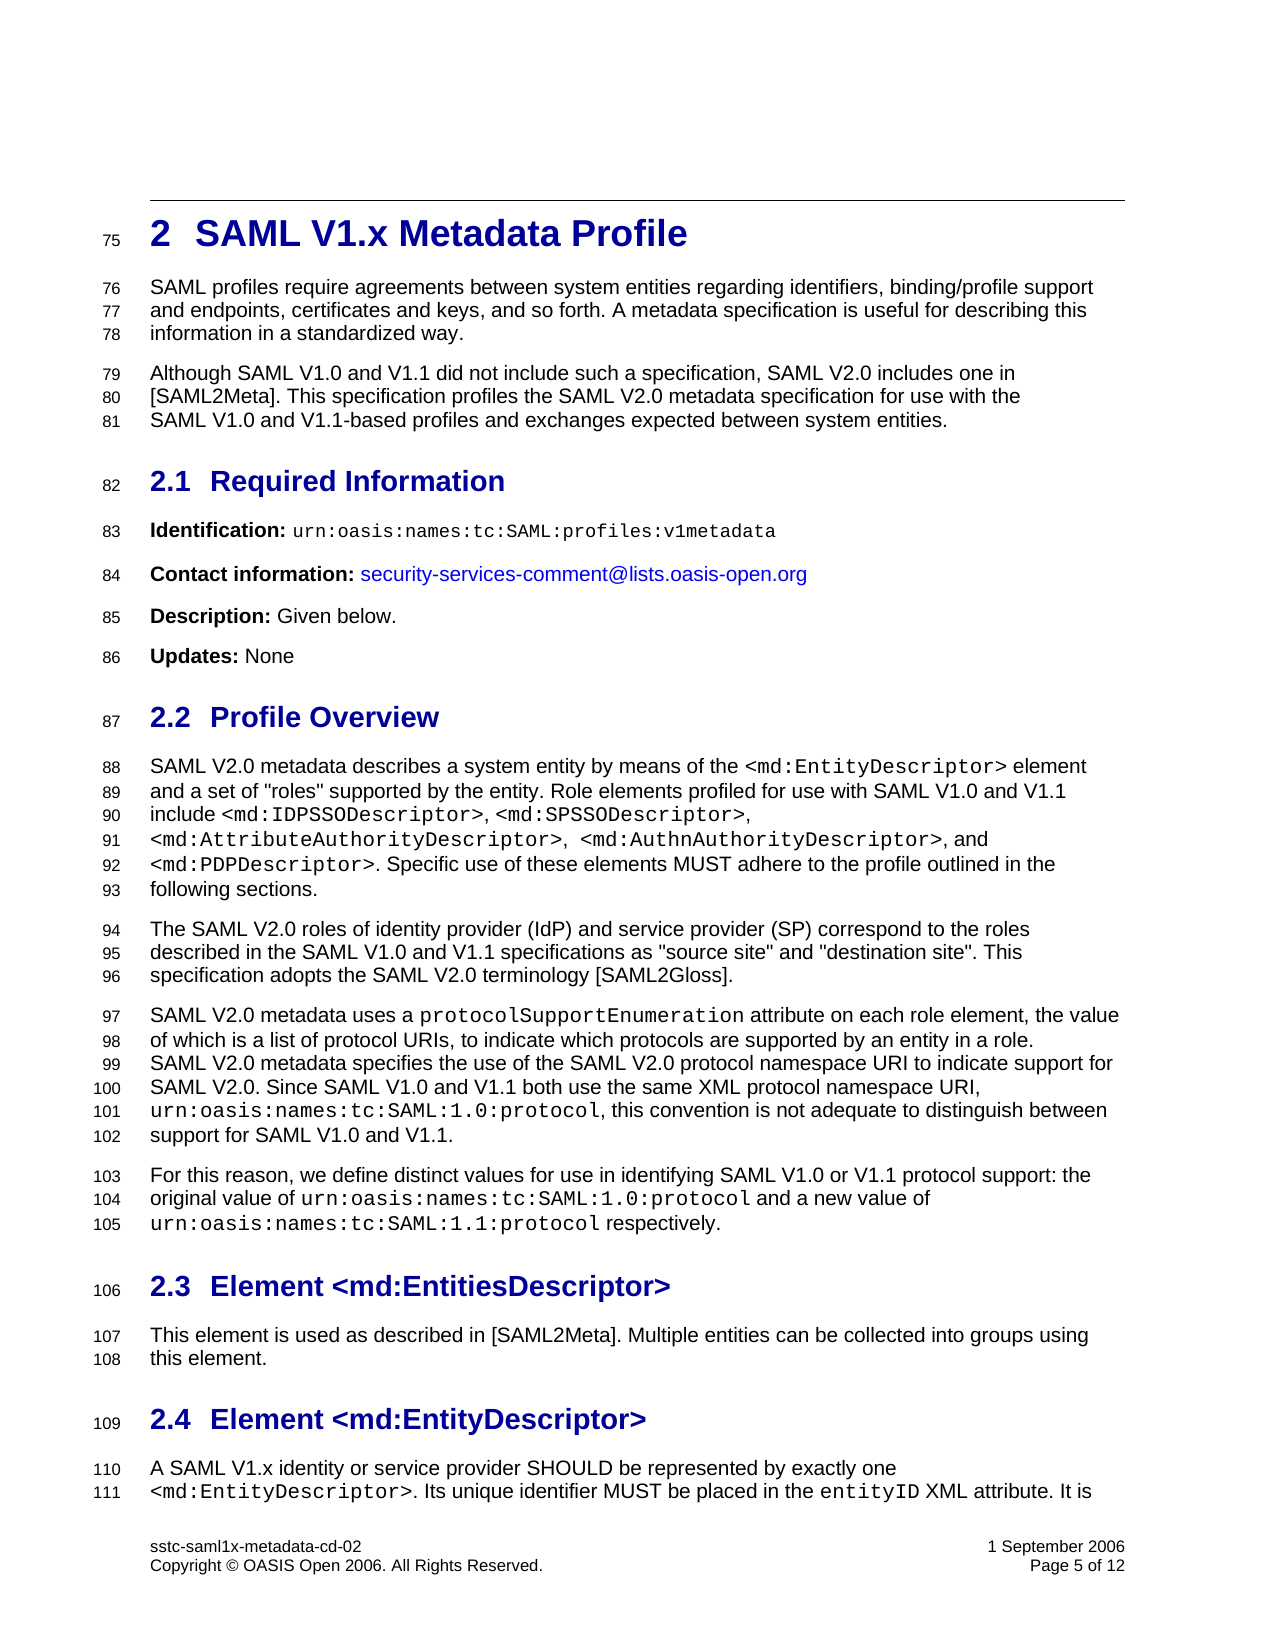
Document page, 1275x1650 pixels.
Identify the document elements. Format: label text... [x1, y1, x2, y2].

subtitle Element <md:EntitiesDescriptor> [150, 1270, 1125, 1303]
text SAML profiles require agreements between system entities regarding identifiers, binding/profile support and endpoints, certificates and keys, and so forth. A metadata specification is useful for describing this information in a standardized way. [150, 275, 1125, 345]
text Description: Given below. [150, 604, 1125, 628]
text Updates: None [150, 644, 1125, 667]
text Contact information: security-services-comment@lists.oasis-open.org [150, 559, 1125, 588]
text Identification: urn:oasis:names:tc:SAML:profiles:v1metadata [150, 518, 1125, 543]
subtitle Required Information [150, 465, 1125, 497]
text SAML V2.0 metadata describes a system entity by means of the <md:EntityDescriptor> element and a set of "roles" supported by the entity. Role elements profiled for use with SAML V1.0 and V1.1 include <md:IDPSSODescriptor>, <md:SPSSODescriptor>, <md:AttributeAuthorityDescriptor>, <md:AuthnAuthorityDescriptor>, and <md:PDPDescriptor>. Specific use of these elements MUST adhere to the profile outlined in the following sections. [150, 754, 1125, 901]
text For this reason, we define distinct values for use in identifying SAML V1.0 or V1.1 protocol support: the original value of urn:oasis:names:tc:SAML:1.0:protocol and a new value of urn:oasis:names:tc:SAML:1.1:protocol respectively. [150, 1163, 1125, 1237]
text SAML V2.0 metadata uses a protocolSupportEnumeration attribute on each role element, the value of which is a list of protocol URIs, to indicate which protocols are supported by an entity in a role. SAML V2.0 metadata specifies the use of the SAML V2.0 protocol namespace URI to indicate support for SAML V2.0. Since SAML V1.0 and V1.1 both use the same XML protocol namespace URI, urn:oasis:names:tc:SAML:1.0:protocol, this convention is not adequate to distinguish between support for SAML V1.0 and V1.1. [150, 1004, 1125, 1147]
subtitle Element <md:EntityDescriptor> [150, 1403, 1125, 1436]
text This element is used as described in [SAML2Meta]. Multiple entities can be collected into groups using this element. [150, 1323, 1125, 1370]
subtitle SAML V1.x Metadata Profile [150, 201, 1125, 254]
text A SAML V1.x identity or service provider SHOULD be represented by exactly one <md:EntityDescriptor>. Its unique identifier MUST be placed in the entityID XML attribute. It is [150, 1457, 1125, 1505]
text Although SAML V1.0 and V1.1 did not include such a specification, SAML V2.0 includes one in [SAML2Meta]. This specification profiles the SAML V2.0 metadata specification for use with the SAML V1.0 and V1.1-based profiles and exchanges expected between system entities. [150, 362, 1125, 431]
text The SAML V2.0 roles of identity provider (IdP) and service provider (SP) correspond to the roles described in the SAML V1.0 and V1.1 specifications as "source site" and "destination site". This specification adopts the SAML V2.0 terminology [SAML2Gloss]. [150, 917, 1125, 987]
subtitle Profile Overview [150, 701, 1125, 733]
